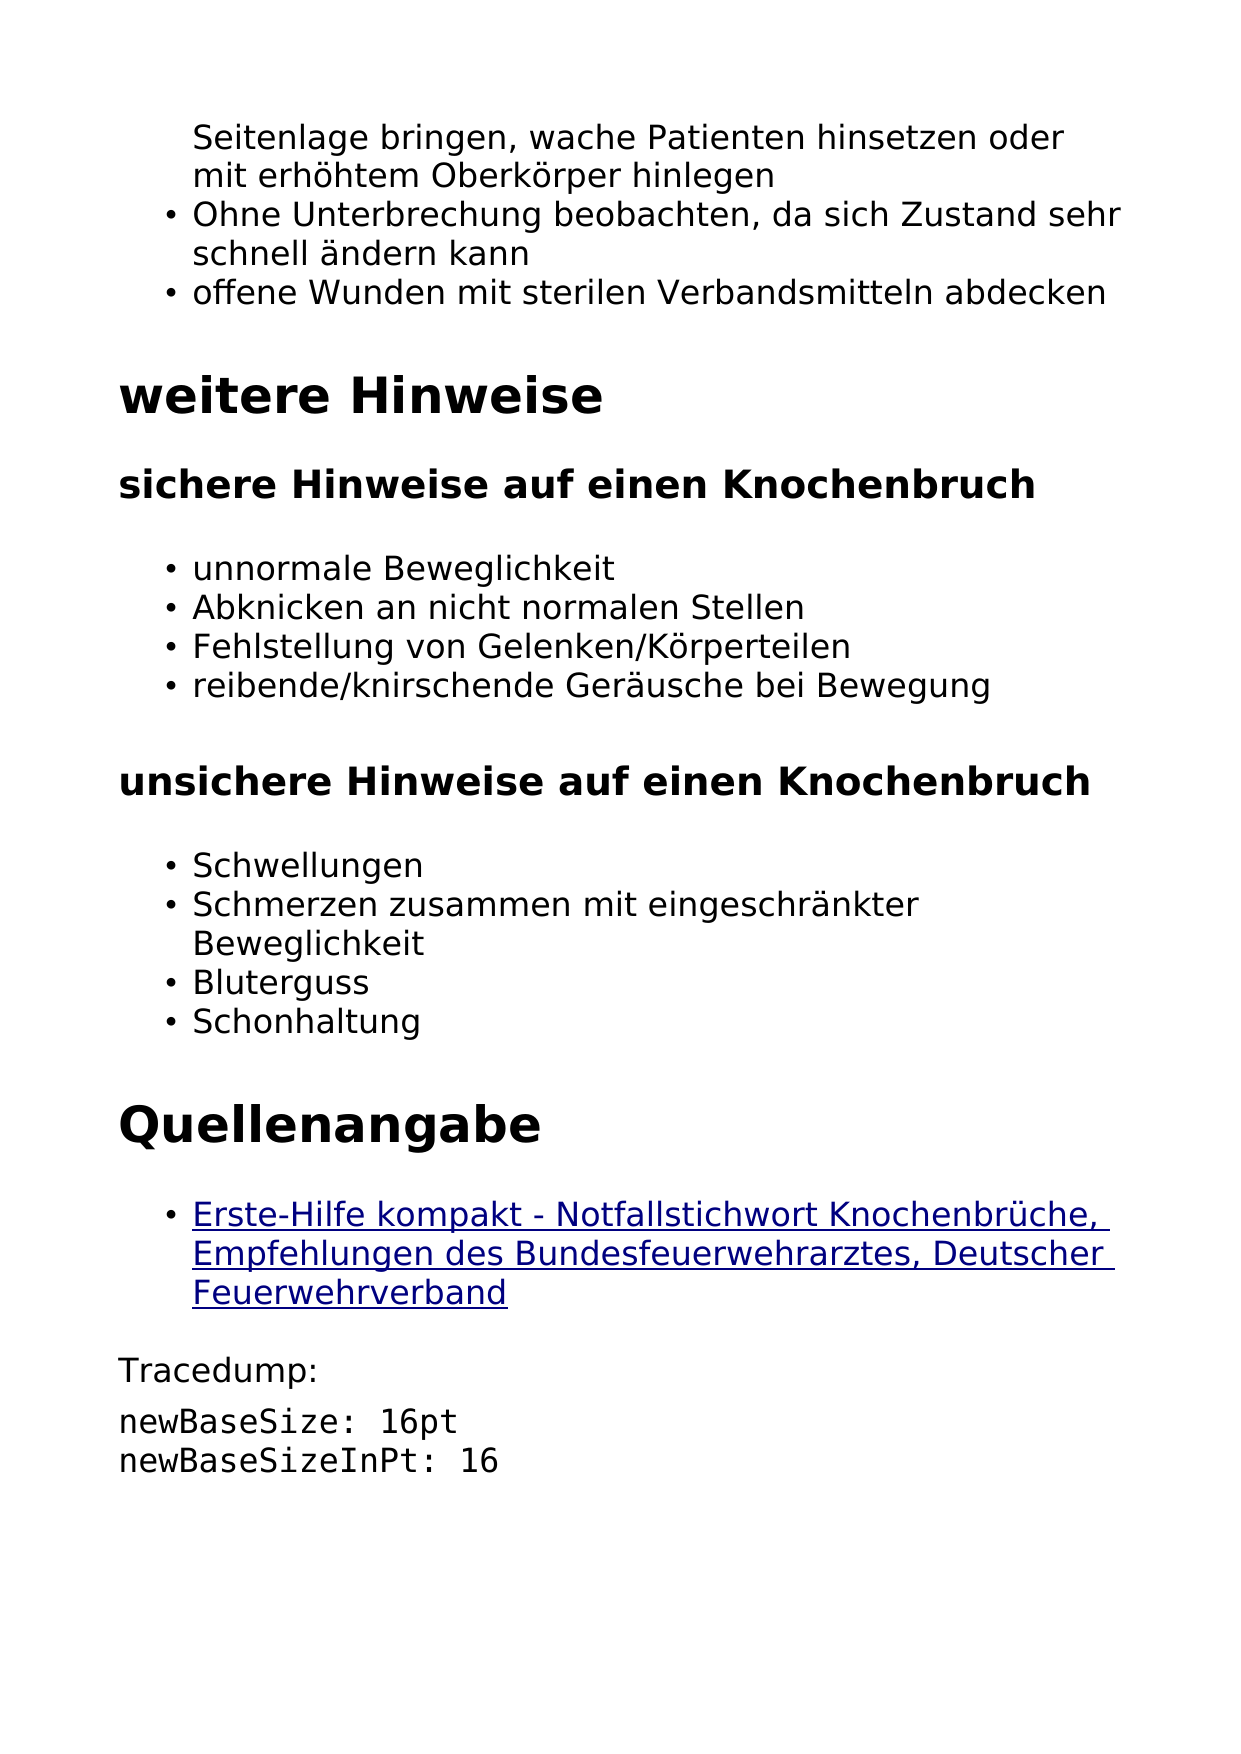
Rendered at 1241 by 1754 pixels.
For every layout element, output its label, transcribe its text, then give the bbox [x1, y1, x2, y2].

list Schmerzen zusammen mit eingeschränkter Beweglichkeit [177, 886, 1122, 963]
list unnormale Beweglichkeit [177, 550, 1122, 589]
list Schonhaltung [177, 1002, 1122, 1041]
subtitle sichere Hinweise auf einen Knochenbruch [118, 463, 1122, 508]
subtitle Quellenangabe [118, 1096, 1122, 1154]
list Ohne Unterbrechung beobachten, da sich Zustand sehr schnell ändern kann [177, 196, 1122, 273]
list Seitenlage bringen, wache Patienten hinsetzen oder mit erhöhtem Oberkörper hinlegen [177, 118, 1122, 196]
list Bluterguss [177, 963, 1122, 1002]
list Erste-Hilfe kompakt - Notfallstichwort Knochenbrüche, Empfehlungen des Bundesfeuerwehrarztes, Deutscher Feuerwehrverband [177, 1196, 1122, 1312]
text newBaseSize: 16pt newBaseSizeInPt: 16 [118, 1403, 1122, 1480]
list Schwellungen [177, 847, 1122, 886]
list Fehlstellung von Gelenken/Körperteilen [177, 627, 1122, 666]
subtitle unsichere Hinweise auf einen Knochenbruch [118, 760, 1122, 805]
text Tracedump: [118, 1312, 1122, 1390]
list offene Wunden mit sterilen Verbandsmitteln abdecken [177, 273, 1122, 312]
list reibende/knirschende Geräusche bei Bewegung [177, 666, 1122, 705]
subtitle weitere Hinweise [118, 367, 1122, 425]
list Abknicken an nicht normalen Stellen [177, 589, 1122, 627]
